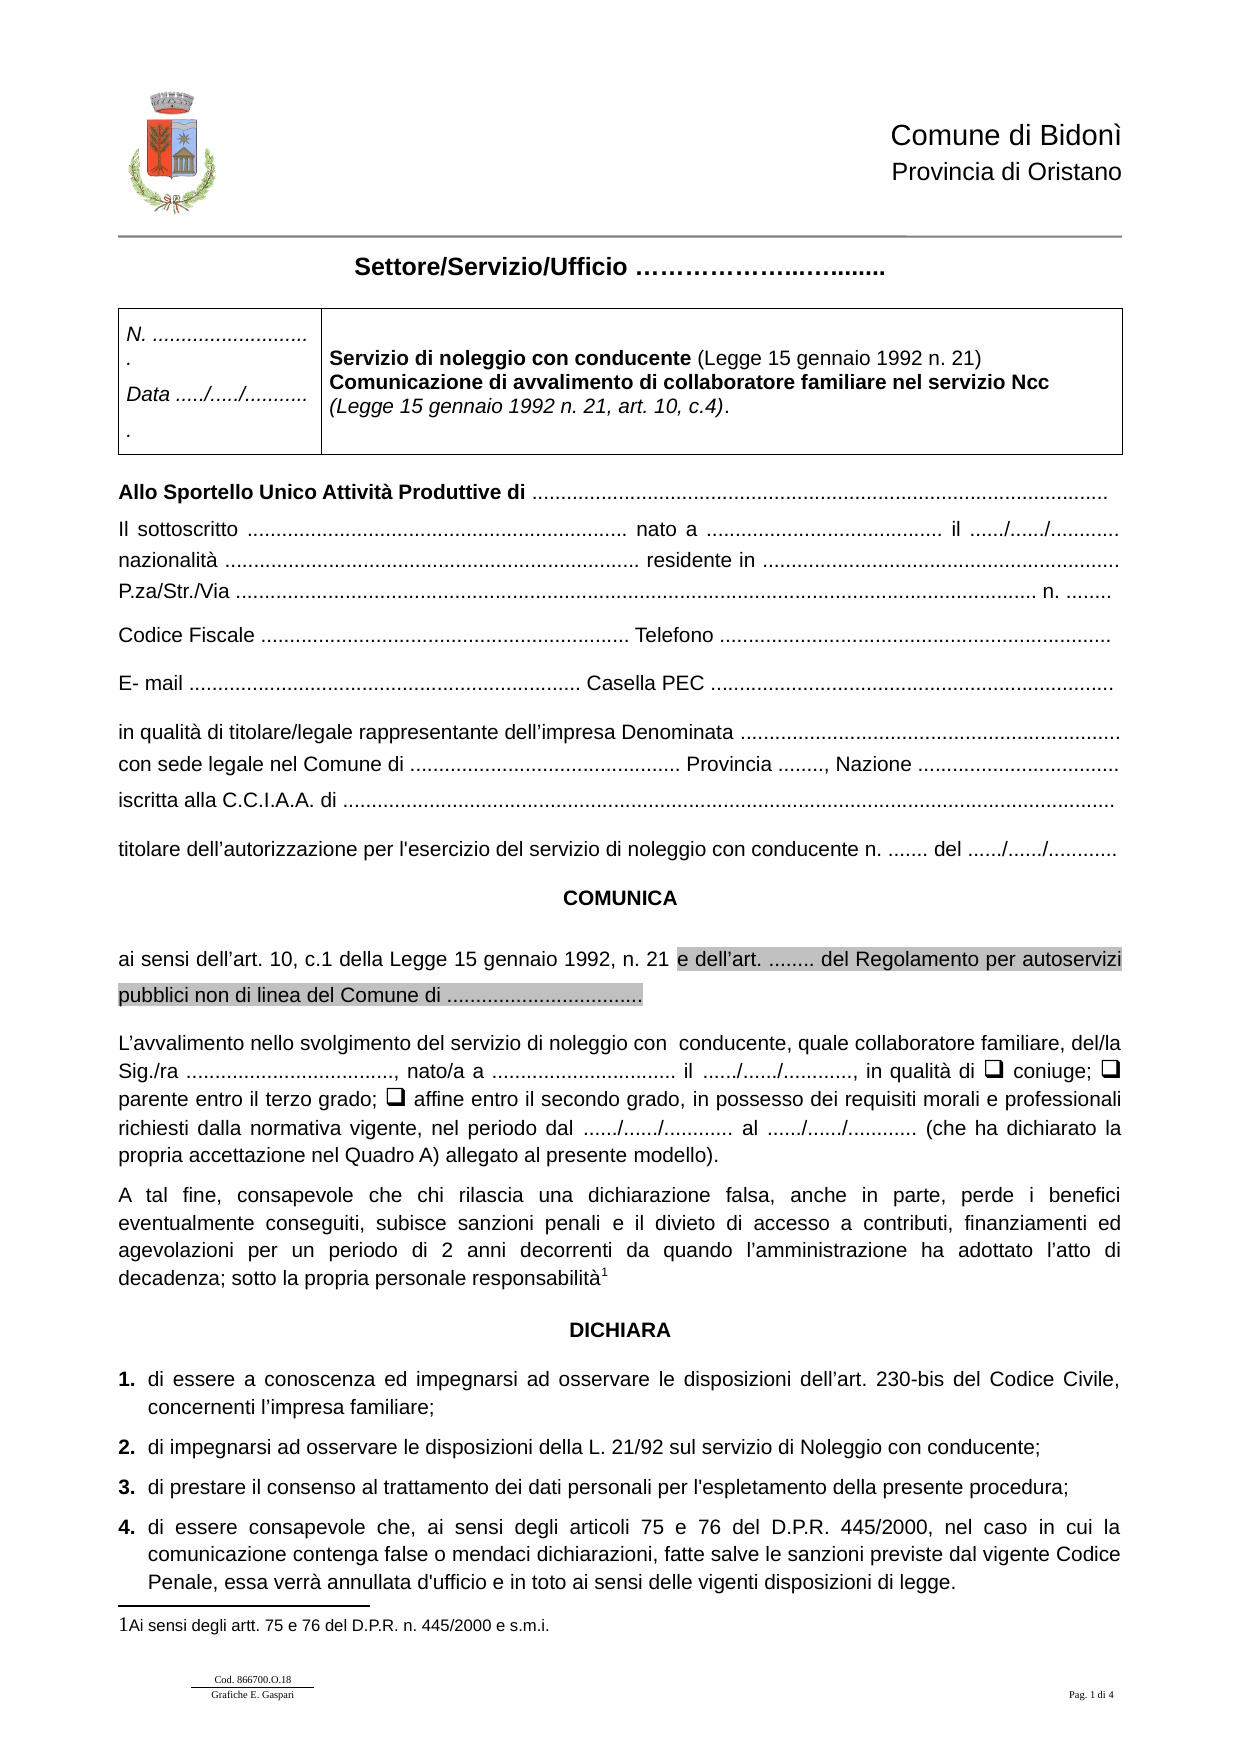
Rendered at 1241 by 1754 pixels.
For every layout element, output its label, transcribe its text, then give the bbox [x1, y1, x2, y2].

table_header Servizio di noleggio con conducente (Legge 15 gennaio 1992 n. 21) Comunicazione di avvalimento di collaboratore familiare nel servizio Ncc (Legge 15 gennaio 1992 n. 21, art. 10, c.4). [322, 309, 1122, 454]
text Ai sensi degli artt. 75 e 76 del D.P.R. n. 445/2000 e s.m.i. [118, 1612, 1122, 1636]
text A tal fine, consapevole che chi rilascia una dichiarazione falsa, anche in parte, perde i benefici eventualmente conseguiti, subisce sanzioni penali e il divieto di accesso a contributi, finanziamenti ed agevolazioni per un periodo di 2 anni decorrenti da quando l’amministrazione ha adottato l’atto di decadenza; sotto la propria personale responsabilità [118, 1183, 1122, 1289]
text in qualità di titolare/legale rappresentante dell’impresa Denominata .................................................................. [118, 719, 1122, 743]
text titolare dell’autorizzazione per l'esercizio del servizio di noleggio con conducente n. ....... del ....../....../............ [118, 837, 1122, 861]
text ai sensi dell’art. 10, c.1 della Legge 15 gennaio 1992, n. 21 e dell’art. ........ del Regolamento per autoservizi pubblici non di linea del Comune di .................................. [118, 947, 1122, 1006]
text Comune di Bidonì [224, 118, 1122, 152]
subtitle di impegnarsi ad osservare le disposizioni della L. 21/92 sul servizio di Noleggio con conducente; [118, 1434, 1122, 1458]
picture [122, 87, 224, 219]
text Settore/Servizio/Ufficio ………………...…........ [118, 252, 1122, 281]
text iscritta alla C.C.I.A.A. di ...................................................................................................................................... [118, 788, 1122, 812]
text Provincia di Oristano [224, 157, 1122, 185]
table_header N. ............................ Data ...../...../............ [119, 309, 321, 454]
subtitle DICHIARA [118, 1318, 1122, 1342]
text Il sottoscritto .................................................................. nato a ......................................... il ....../....../............ nazionalità ........................................................................ residente in .............................................................. P.za/Str./Via ........................................................................................................................................... n. ........ [118, 517, 1122, 603]
text E- mail .................................................................... Casella PEC ...................................................................... [118, 671, 1122, 695]
text con sede legale nel Comune di ............................................... Provincia ........, Nazione ................................... [118, 752, 1122, 776]
subtitle di prestare il consenso al trattamento dei dati personali per l'espletamento della presente procedura; [118, 1474, 1122, 1498]
text COMUNICA [118, 886, 1122, 909]
text L’avvalimento nello svolgimento del servizio di noleggio con conducente, quale collaboratore familiare, del/la Sig./ra ...................................., nato/a a ................................ il ....../....../............, in qualità di  coniuge;  parente entro il terzo grado;  affine entro il secondo grado, in possesso dei requisiti morali e professionali richiesti dalla normativa vigente, nel periodo dal ....../....../............ al ....../....../............ (che ha dichiarato la propria accettazione nel Quadro A) allegato al presente modello). [118, 1031, 1122, 1167]
subtitle di essere consapevole che, ai sensi degli articoli 75 e 76 del D.P.R. 445/2000, nel caso in cui la comunicazione contenga false o mendaci dichiarazioni, fatte salve le sanzioni previste dal vigente Codice Penale, essa verrà annullata d'ufficio e in toto ai sensi delle vigenti disposizioni di legge. [118, 1514, 1122, 1593]
text Codice Fiscale ................................................................ Telefono .................................................................... [118, 623, 1122, 647]
list di essere a conoscenza ed impegnarsi ad osservare le disposizioni dell’art. 230-bis del Codice Civile, concernenti l’impresa familiare; [118, 1367, 1122, 1418]
text Allo Sportello Unico Attività Produttive di .................................................................................................... [118, 480, 1122, 504]
